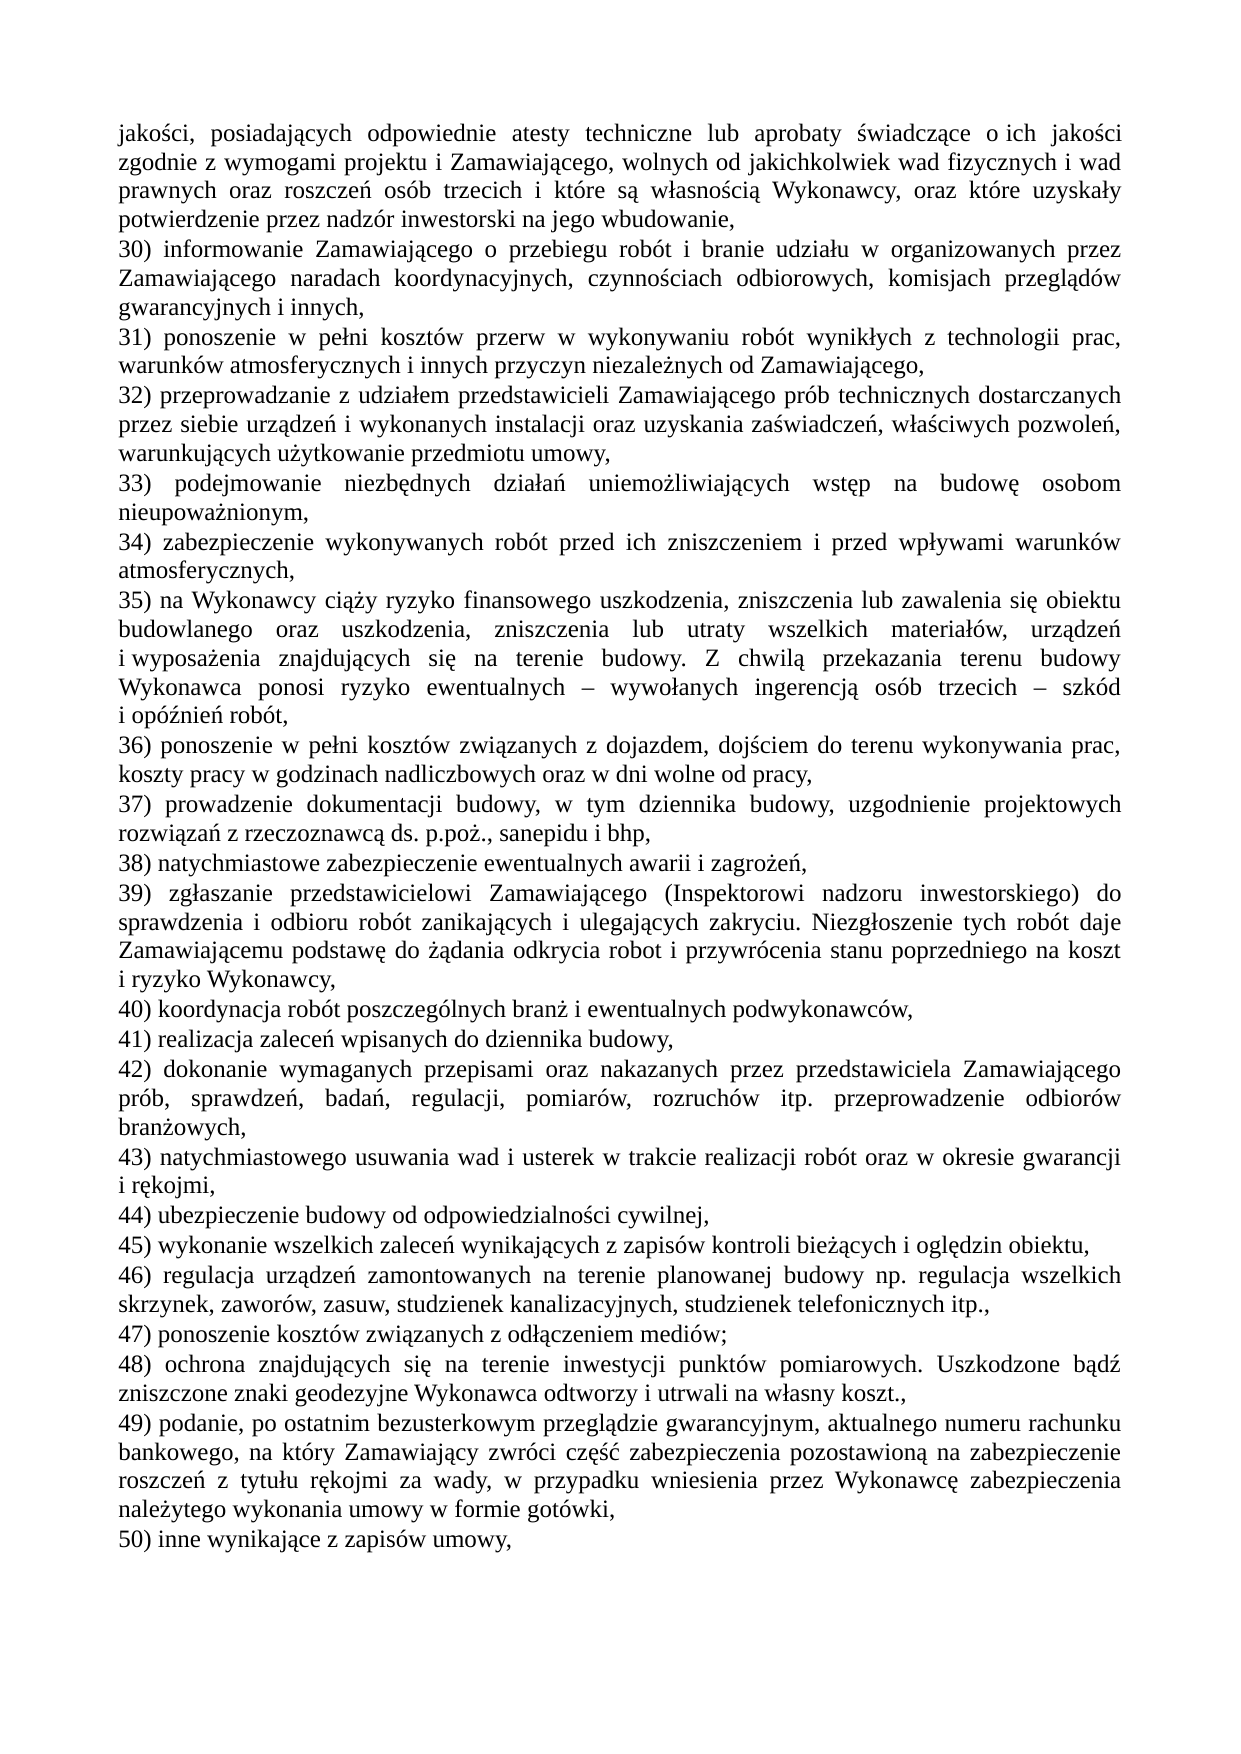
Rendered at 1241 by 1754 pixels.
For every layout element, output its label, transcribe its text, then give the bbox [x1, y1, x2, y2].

text 35) na Wykonawcy ciąży ryzyko finansowego uszkodzenia, zniszczenia lub zawalenia się obiektu budowlanego oraz uszkodzenia, zniszczenia lub utraty wszelkich materiałów, urządzeń i wyposażenia znajdujących się na terenie budowy. Z chwilą przekazania terenu budowy Wykonawca ponosi ryzyko ewentualnych – wywołanych ingerencją osób trzecich – szkód i opóźnień robót, [118, 586, 1122, 729]
text 30) informowanie Zamawiającego o przebiegu robót i branie udziału w organizowanych przez Zamawiającego naradach koordynacyjnych, czynnościach odbiorowych, komisjach przeglądów gwarancyjnych i innych, [118, 234, 1122, 321]
text 32) przeprowadzanie z udziałem przedstawicieli Zamawiającego prób technicznych dostarczanych przez siebie urządzeń i wykonanych instalacji oraz uzyskania zaświadczeń, właściwych pozwoleń, warunkujących użytkowanie przedmiotu umowy, [118, 381, 1122, 467]
text 43) natychmiastowego usuwania wad i usterek w trakcie realizacji robót oraz w okresie gwarancji i rękojmi, [118, 1142, 1122, 1199]
text 40) koordynacja robót poszczególnych branż i ewentualnych podwykonawców, [118, 994, 1122, 1023]
text 45) wykonanie wszelkich zaleceń wynikających z zapisów kontroli bieżących i oględzin obiektu, [118, 1231, 1122, 1259]
text 42) dokonanie wymaganych przepisami oraz nakazanych przez przedstawiciela Zamawiającego prób, sprawdzeń, badań, regulacji, pomiarów, rozruchów itp. przeprowadzenie odbiorów branżowych, [118, 1054, 1122, 1141]
text 36) ponoszenie w pełni kosztów związanych z dojazdem, dojściem do terenu wykonywania prac, koszty pracy w godzinach nadliczbowych oraz w dni wolne od pracy, [118, 731, 1122, 788]
text 37) prowadzenie dokumentacji budowy, w tym dziennika budowy, uzgodnienie projektowych rozwiązań z rzeczoznawcą ds. p.poż., sanepidu i bhp, [118, 789, 1122, 847]
text 38) natychmiastowe zabezpieczenie ewentualnych awarii i zagrożeń, [118, 848, 1122, 877]
text 34) zabezpieczenie wykonywanych robót przed ich zniszczeniem i przed wpływami warunków atmosferycznych, [118, 527, 1122, 584]
text 49) podanie, po ostatnim bezusterkowym przeglądzie gwarancyjnym, aktualnego numeru rachunku bankowego, na który Zamawiający zwróci część zabezpieczenia pozostawioną na zabezpieczenie roszczeń z tytułu rękojmi za wady, w przypadku wniesienia przez Wykonawcę zabezpieczenia należytego wykonania umowy w formie gotówki, [118, 1408, 1122, 1523]
text 48) ochrona znajdujących się na terenie inwestycji punktów pomiarowych. Uszkodzone bądź zniszczone znaki geodezyjne Wykonawca odtworzy i utrwali na własny koszt., [118, 1349, 1122, 1407]
text 47) ponoszenie kosztów związanych z odłączeniem mediów; [118, 1319, 1122, 1348]
text 39) zgłaszanie przedstawicielowi Zamawiającego (Inspektorowi nadzoru inwestorskiego) do sprawdzenia i odbioru robót zanikających i ulegających zakryciu. Niezgłoszenie tych robót daje Zamawiającemu podstawę do żądania odkrycia robot i przywrócenia stanu poprzedniego na koszt i ryzyko Wykonawcy, [118, 878, 1122, 993]
text 44) ubezpieczenie budowy od odpowiedzialności cywilnej, [118, 1201, 1122, 1229]
text jakości, posiadających odpowiednie atesty techniczne lub aprobaty świadczące o ich jakości zgodnie z wymogami projektu i Zamawiającego, wolnych od jakichkolwiek wad fizycznych i wad prawnych oraz roszczeń osób trzecich i które są własnością Wykonawcy, oraz które uzyskały potwierdzenie przez nadzór inwestorski na jego wbudowanie, [118, 118, 1122, 233]
text 41) realizacja zaleceń wpisanych do dziennika budowy, [118, 1024, 1122, 1053]
text 50) inne wynikające z zapisów umowy, [118, 1524, 1122, 1553]
text 31) ponoszenie w pełni kosztów przerw w wykonywaniu robót wynikłych z technologii prac, warunków atmosferycznych i innych przyczyn niezależnych od Zamawiającego, [118, 322, 1122, 379]
text 33) podejmowanie niezbędnych działań uniemożliwiających wstęp na budowę osobom nieupoważnionym, [118, 468, 1122, 526]
text 46) regulacja urządzeń zamontowanych na terenie planowanej budowy np. regulacja wszelkich skrzynek, zaworów, zasuw, studzienek kanalizacyjnych, studzienek telefonicznych itp., [118, 1261, 1122, 1318]
